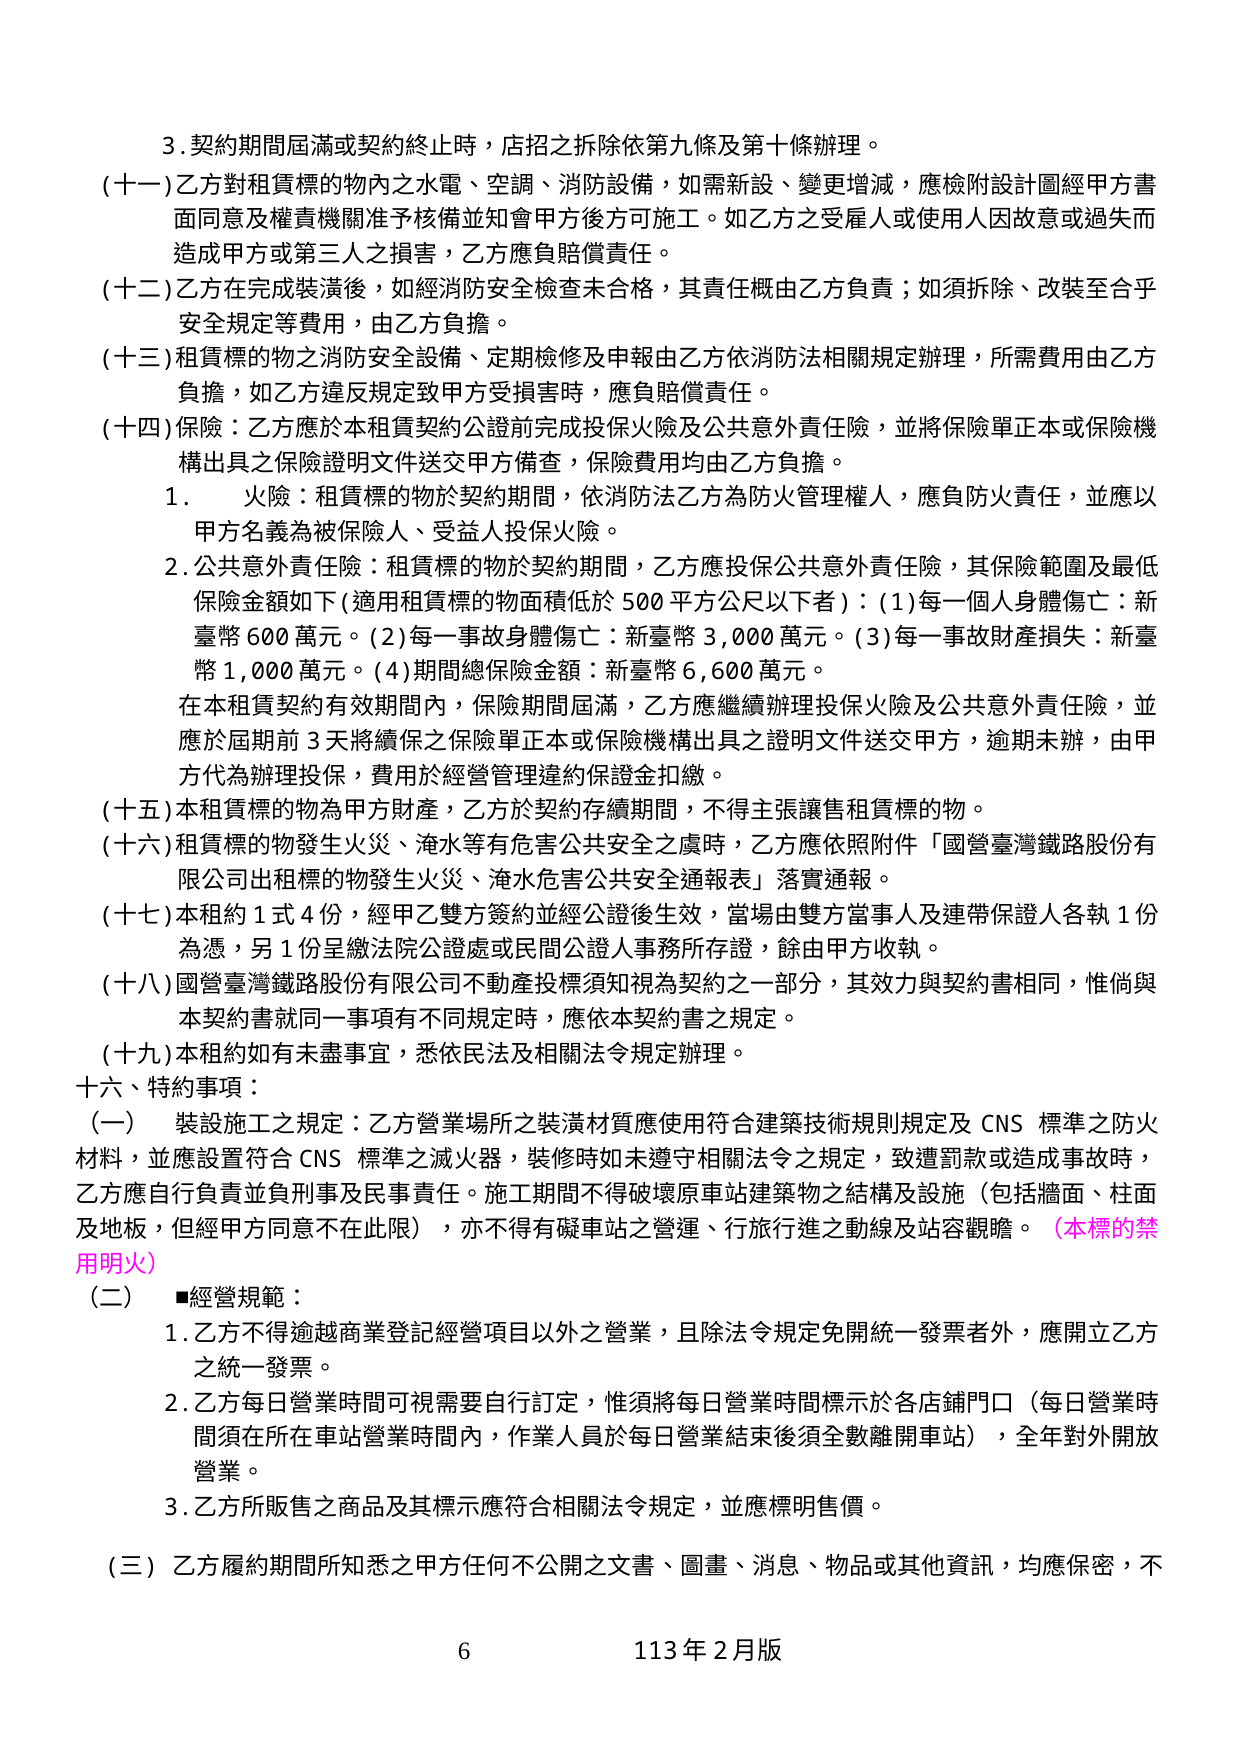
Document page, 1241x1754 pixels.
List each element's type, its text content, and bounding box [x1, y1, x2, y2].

list 公共意外責任險：租賃標的物於契約期間，乙方應投保公共意外責任險，其保險範圍及最低保險金額如下(適用租賃標的物面積低於500平方公尺以下者)：(1)每一個人身體傷亡：新臺幣600萬元。(2)每一事故身體傷亡：新臺幣3,000萬元。(3)每一事故財產損失：新臺幣1,000萬元。(4)期間總保險金額：新臺幣6,600萬元。 [164, 548, 1159, 687]
list 乙方不得逾越商業登記經營項目以外之營業，且除法令規定免開統一發票者外，應開立乙方之統一發票。 [164, 1314, 1159, 1383]
text (三) 乙方履約期間所知悉之甲方任何不公開之文書、圖畫、消息、物品或其他資訊，均應保密，不 [104, 1522, 1165, 1584]
list ■經營規範： [75, 1279, 1159, 1314]
text (十九)本租約如有未盡事宜，悉依民法及相關法令規定辦理。 [98, 1034, 1159, 1069]
text (十一)乙方對租賃標的物內之水電、空調、消防設備，如需新設、變更增減，應檢附設計圖經甲方書面同意及權責機關准予核備並知會甲方後方可施工。如乙方之受雇人或使用人因故意或過失而造成甲方或第三人之損害，乙方應負賠償責任。 [98, 165, 1159, 269]
text (十六)租賃標的物發生火災、淹水等有危害公共安全之虞時，乙方應依照附件「國營臺灣鐵路股份有限公司出租標的物發生火災、淹水危害公共安全通報表」落實通報。 [98, 826, 1159, 895]
text 3.契約期間屆滿或契約終止時，店招之拆除依第九條及第十條辦理。 [75, 103, 1165, 165]
list 乙方所販售之商品及其標示應符合相關法令規定，並應標明售價。 [164, 1487, 1159, 1522]
text (十八)國營臺灣鐵路股份有限公司不動產投標須知視為契約之一部分，其效力與契約書相同，惟倘與本契約書就同一事項有不同規定時，應依本契約書之規定。 [98, 965, 1159, 1034]
text 十六、特約事項： [75, 1069, 1165, 1104]
list 火險：租賃標的物於契約期間，依消防法乙方為防火管理權人，應負防火責任，並應以甲方名義為被保險人、受益人投保火險。 [164, 478, 1159, 548]
text (十二)乙方在完成裝潢後，如經消防安全檢查未合格，其責任概由乙方負責；如須拆除、改裝至合乎安全規定等費用，由乙方負擔。 [98, 269, 1159, 339]
text (十七)本租約1式4份，經甲乙雙方簽約並經公證後生效，當場由雙方當事人及連帶保證人各執1份為憑，另1份呈繳法院公證處或民間公證人事務所存證，餘由甲方收執。 [98, 895, 1159, 965]
text (十五)本租賃標的物為甲方財產，乙方於契約存續期間，不得主張讓售租賃標的物。 [98, 791, 1159, 826]
text 在本租賃契約有效期間內，保險期間屆滿，乙方應繼續辦理投保火險及公共意外責任險，並應於屆期前3天將續保之保險單正本或保險機構出具之證明文件送交甲方，逾期未辦，由甲方代為辦理投保，費用於經營管理違約保證金扣繳。 [178, 687, 1159, 791]
text (十四)保險：乙方應於本租賃契約公證前完成投保火險及公共意外責任險，並將保險單正本或保險機構出具之保險證明文件送交甲方備查，保險費用均由乙方負擔。 [98, 408, 1159, 478]
list 裝設施工之規定：乙方營業場所之裝潢材質應使用符合建築技術規則規定及CNS 標準之防火材料，並應設置符合CNS 標準之滅火器，裝修時如未遵守相關法令之規定，致遭罰款或造成事故時，乙方應自行負責並負刑事及民事責任。施工期間不得破壞原車站建築物之結構及設施（包括牆面、柱面及地板，但經甲方同意不在此限），亦不得有礙車站之營運、行旅行進之動線及站容觀瞻。（本標的禁用明火） [75, 1104, 1159, 1279]
list 乙方每日營業時間可視需要自行訂定，惟須將每日營業時間標示於各店鋪門口（每日營業時間須在所在車站營業時間內，作業人員於每日營業結束後須全數離開車站），全年對外開放營業。 [164, 1383, 1159, 1487]
text (十三)租賃標的物之消防安全設備、定期檢修及申報由乙方依消防法相關規定辦理，所需費用由乙方負擔，如乙方違反規定致甲方受損害時，應負賠償責任。 [98, 339, 1159, 408]
